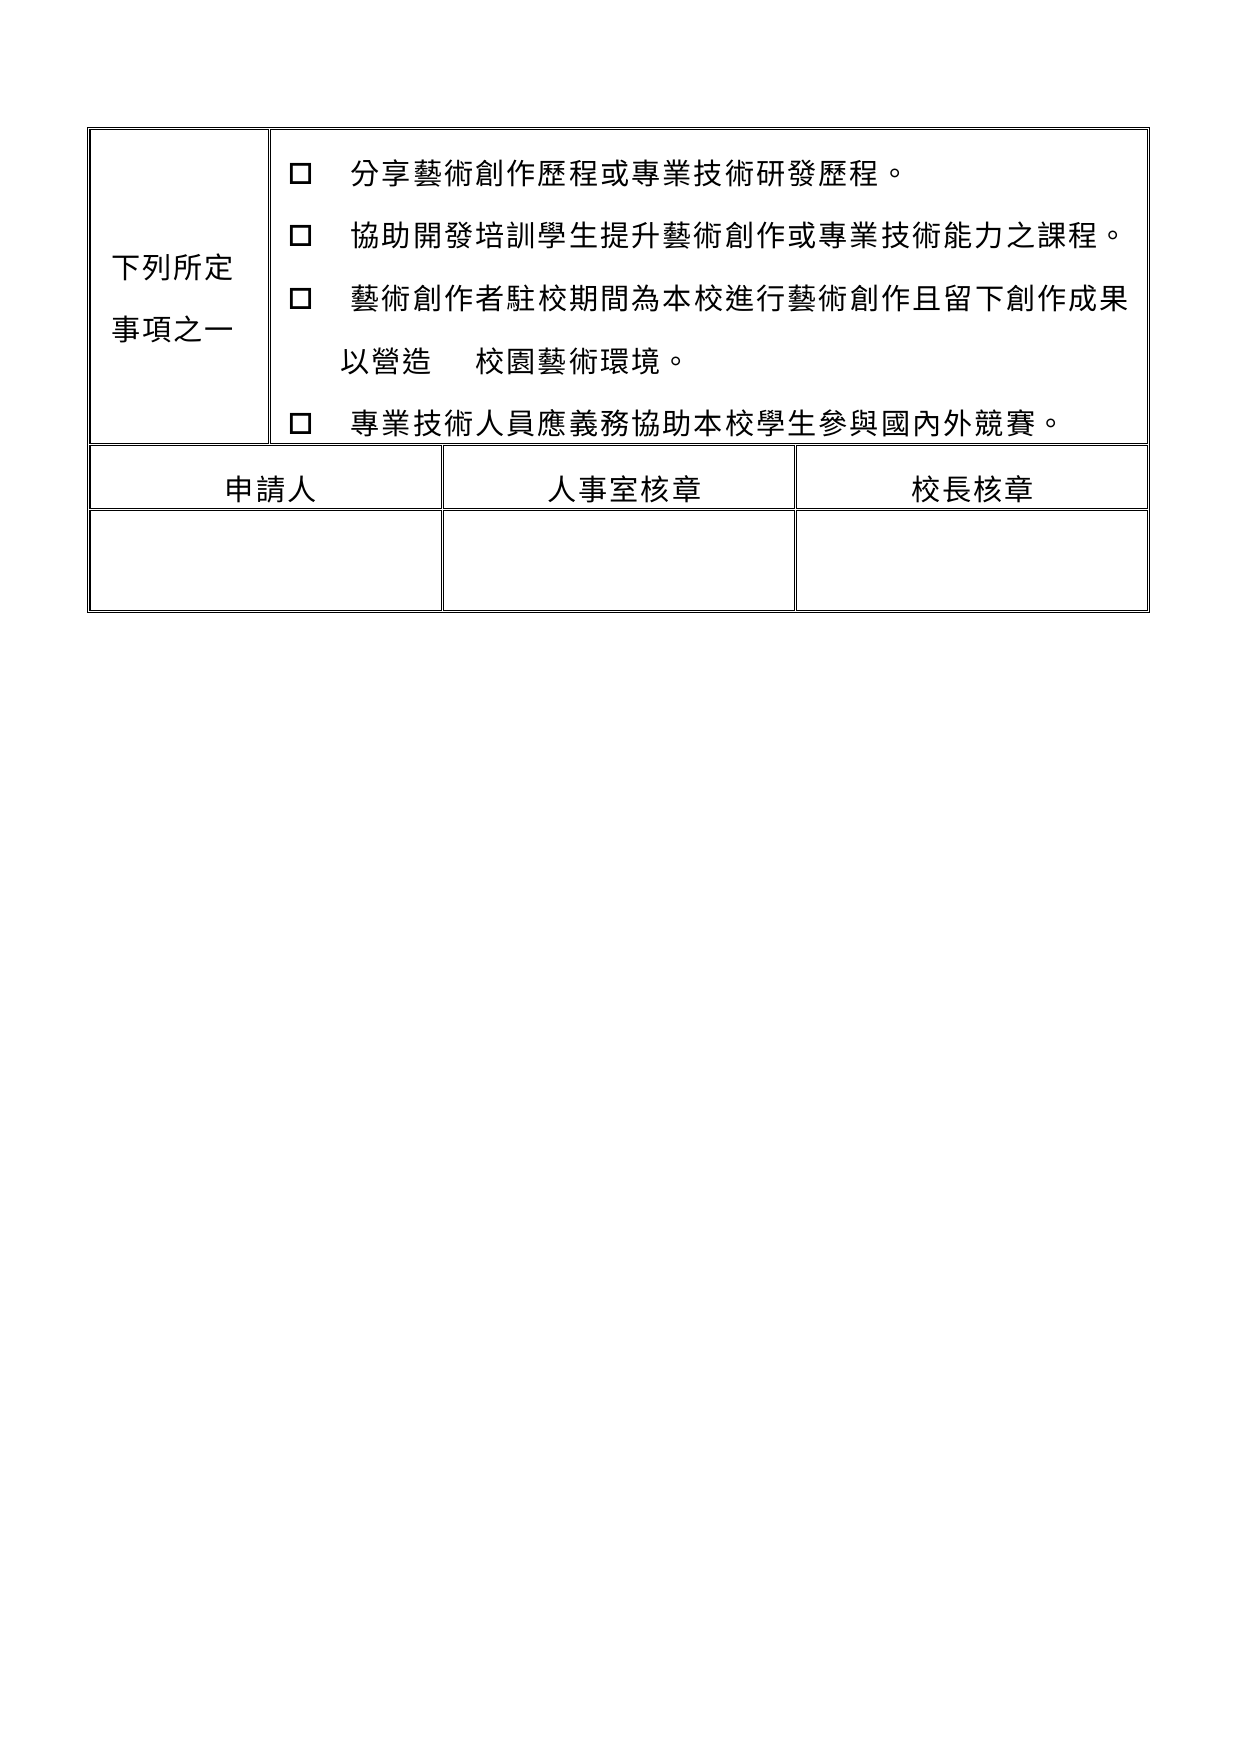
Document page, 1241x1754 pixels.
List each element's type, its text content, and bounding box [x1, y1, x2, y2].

table_cell 下列所定事項之一 [91, 130, 268, 443]
table_cell 校長核章 [797, 446, 1147, 508]
table_cell [797, 511, 1147, 609]
table_cell  分享藝術創作歷程或專業技術研發歷程。  協助開發培訓學生提升藝術創作或專業技術能力之課程。  藝術創作者駐校期間為本校進行藝術創作且留下創作成果以營造 校園藝術環境。  專業技術人員應義務協助本校學生參與國內外競賽。 [271, 130, 1147, 443]
table_cell 人事室核章 [444, 446, 794, 508]
table_cell [91, 511, 441, 609]
table_cell 申請人 [91, 446, 441, 508]
table_cell [444, 511, 794, 609]
